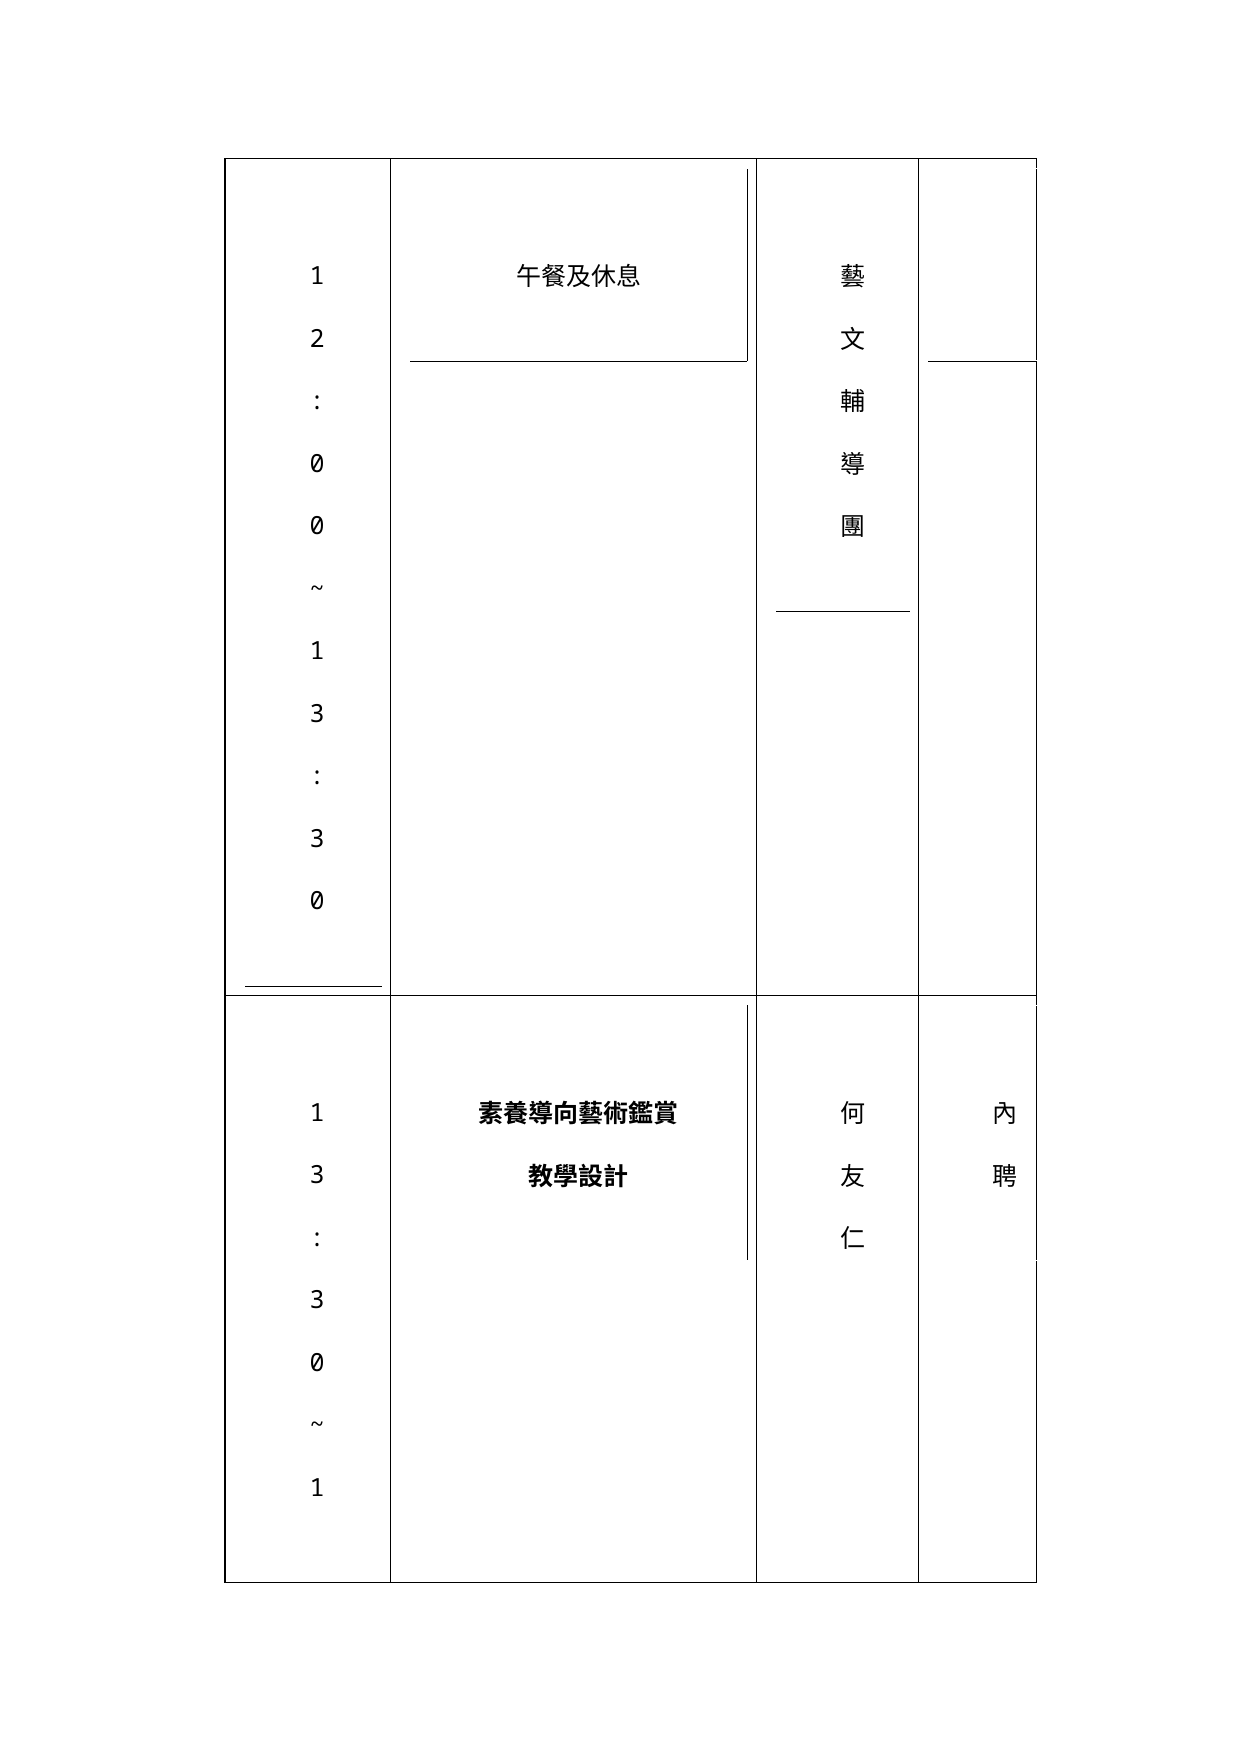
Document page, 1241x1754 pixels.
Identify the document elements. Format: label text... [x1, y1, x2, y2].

table_cell 內聘 [919, 996, 1036, 1582]
table_cell 藝文輔導團 [757, 159, 918, 995]
table_cell 何友仁 [757, 996, 918, 1582]
table_cell 素養導向藝術鑑賞教學設計 [391, 996, 756, 1582]
table_cell 13:30~1 [226, 996, 390, 1582]
table_cell [919, 159, 1036, 995]
table_cell 12:00~13:30 [226, 159, 390, 995]
table_cell 午餐及休息 [391, 159, 756, 995]
table_cell [929, 169, 1036, 360]
